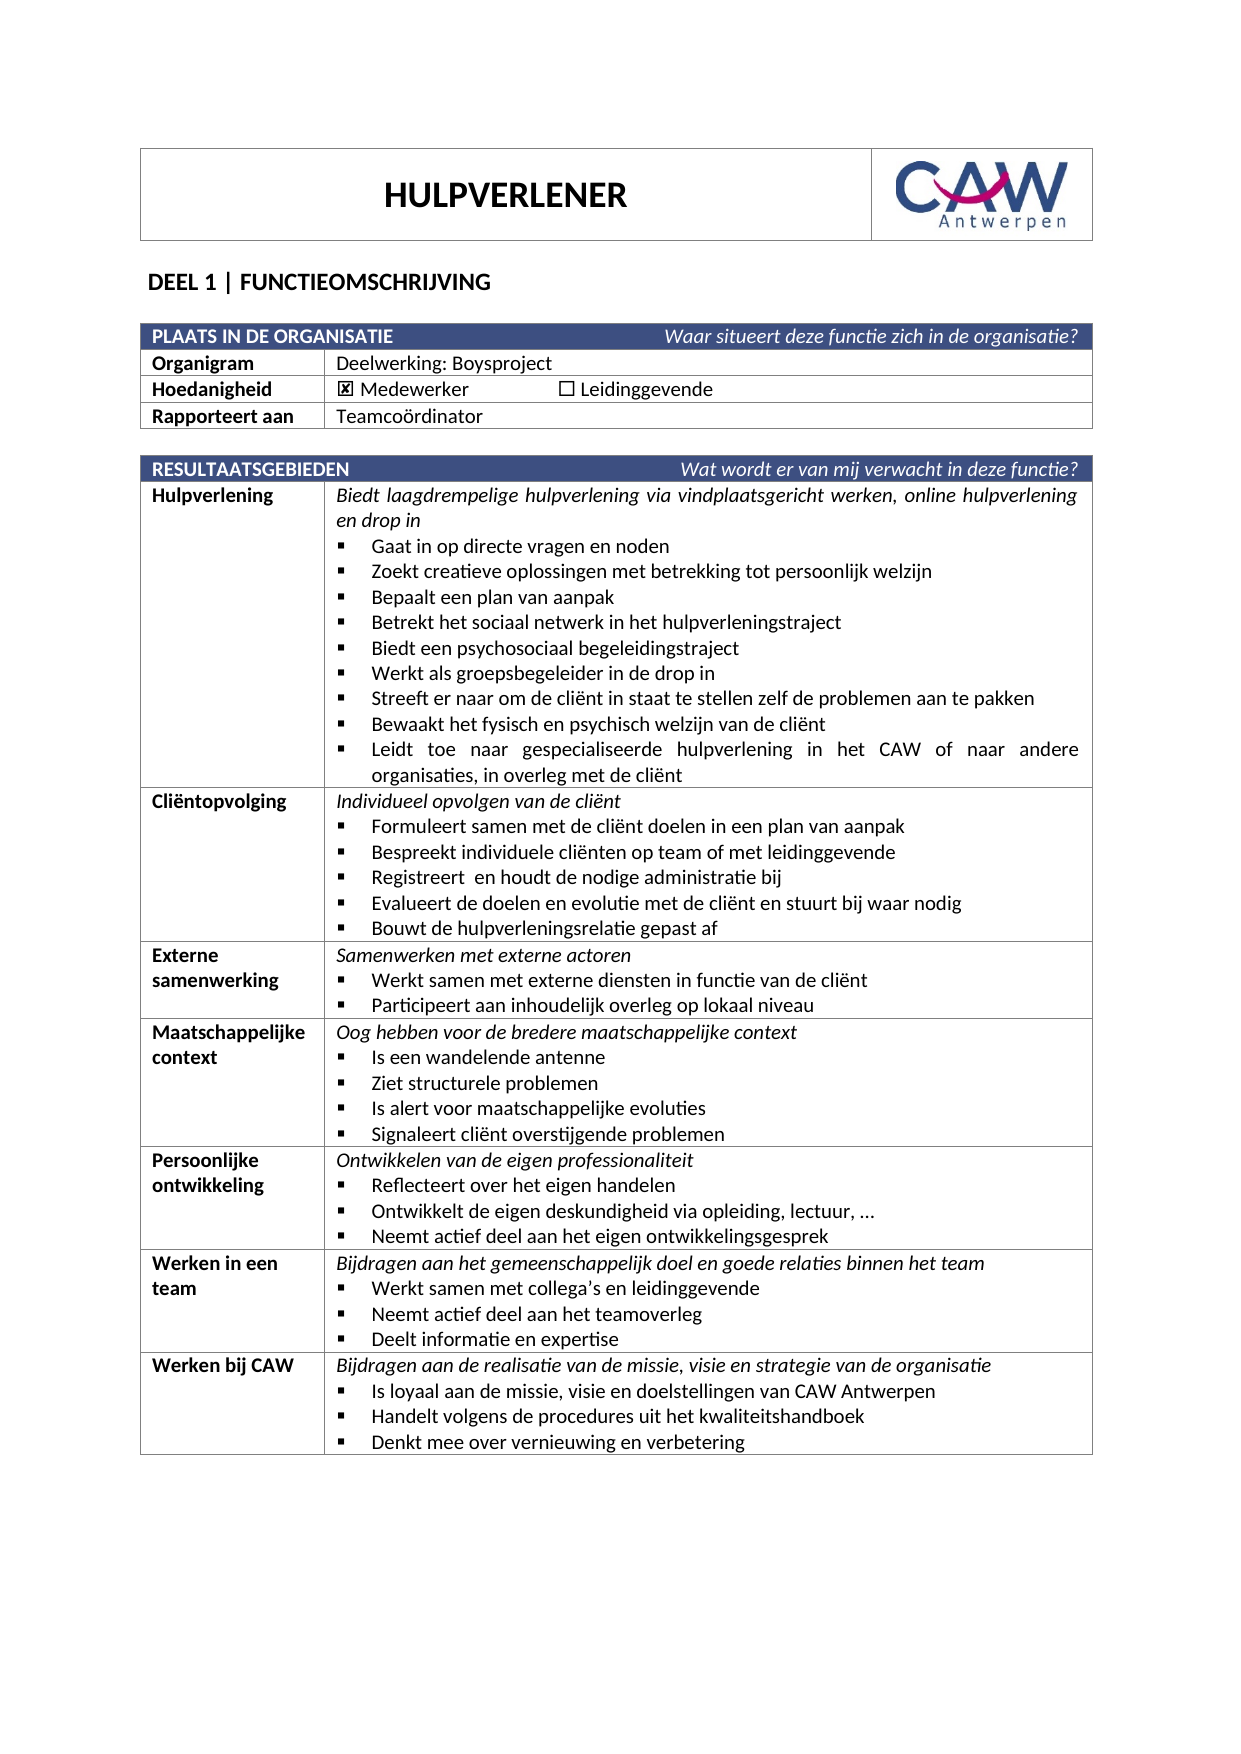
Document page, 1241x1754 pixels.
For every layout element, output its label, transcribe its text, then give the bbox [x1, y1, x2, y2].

table_header [872, 149, 1092, 240]
table_cell  Medewerker  Leidinggevende [325, 376, 1092, 402]
table_cell Rapporteert aan [141, 403, 324, 428]
text DEEL 1 | FUNCTIEOMSCHRIJVING [148, 266, 1093, 297]
table_cell Maatschappelijke context [141, 1019, 324, 1146]
table_cell Oog hebben voor de bredere maatschappelijke context Is een wandelende antenne Ziet structurele problemen Is alert voor maatschappelijke evoluties Signaleert cliënt overstijgende problemen [325, 1019, 1092, 1146]
table_cell Hulpverlening [141, 482, 324, 787]
table_cell Werken bij CAW [141, 1353, 324, 1454]
table_cell Deelwerking: Boysproject [325, 350, 1092, 375]
table_cell Organigram [141, 350, 324, 375]
table_header Waar situeert deze functie zich in de organisatie? [616, 324, 1092, 349]
table_header HULPVERLENER [141, 149, 871, 240]
table_cell Hoedanigheid [141, 376, 324, 402]
table_cell Cliëntopvolging [141, 788, 324, 941]
table_cell Individueel opvolgen van de cliënt Formuleert samen met de cliënt doelen in een plan van aanpak Bespreekt individuele cliënten op team of met leidinggevende Registreert en houdt de nodige administratie bij Evalueert de doelen en evolutie met de cliënt en stuurt bij waar nodig Bouwt de hulpverleningsrelatie gepast af [325, 788, 1092, 941]
table_cell Bijdragen aan de realisatie van de missie, visie en strategie van de organisatie Is loyaal aan de missie, visie en doelstellingen van CAW Antwerpen Handelt volgens de procedures uit het kwaliteitshandboek Denkt mee over vernieuwing en verbetering [325, 1353, 1092, 1454]
table_cell Ontwikkelen van de eigen professionaliteit Reflecteert over het eigen handelen Ontwikkelt de eigen deskundigheid via opleiding, lectuur, … Neemt actief deel aan het eigen ontwikkelingsgesprek [325, 1147, 1092, 1249]
table_header PLAATS IN DE ORGANISATIE [141, 324, 616, 349]
table_cell Bijdragen aan het gemeenschappelijk doel en goede relaties binnen het team Werkt samen met collega’s en leidinggevende Neemt actief deel aan het teamoverleg Deelt informatie en expertise [325, 1250, 1092, 1352]
table_cell Teamcoördinator [325, 403, 1092, 428]
table_cell Biedt laagdrempelige hulpverlening via vindplaatsgericht werken, online hulpverlening en drop in Gaat in op directe vragen en noden Zoekt creatieve oplossingen met betrekking tot persoonlijk welzijn Bepaalt een plan van aanpak Betrekt het sociaal netwerk in het hulpverleningstraject Biedt een psychosociaal begeleidingstraject Werkt als groepsbegeleider in de drop in Streeft er naar om de cliënt in staat te stellen zelf de problemen aan te pakken Bewaakt het fysisch en psychisch welzijn van de cliënt Leidt toe naar gespecialiseerde hulpverlening in het CAW of naar andere organisaties, in overleg met de cliënt [325, 482, 1092, 787]
table_cell Samenwerken met externe actoren Werkt samen met externe diensten in functie van de cliënt Participeert aan inhoudelijk overleg op lokaal niveau [325, 942, 1092, 1018]
table_header Wat wordt er van mij verwacht in deze functie? [576, 456, 1092, 481]
table_cell Persoonlijke ontwikkeling [141, 1147, 324, 1249]
table_header RESULTAATSGEBIEDEN [141, 456, 576, 481]
table_cell Externe samenwerking [141, 942, 324, 1018]
table_cell Werken in een team [141, 1250, 324, 1352]
picture [896, 154, 1068, 240]
